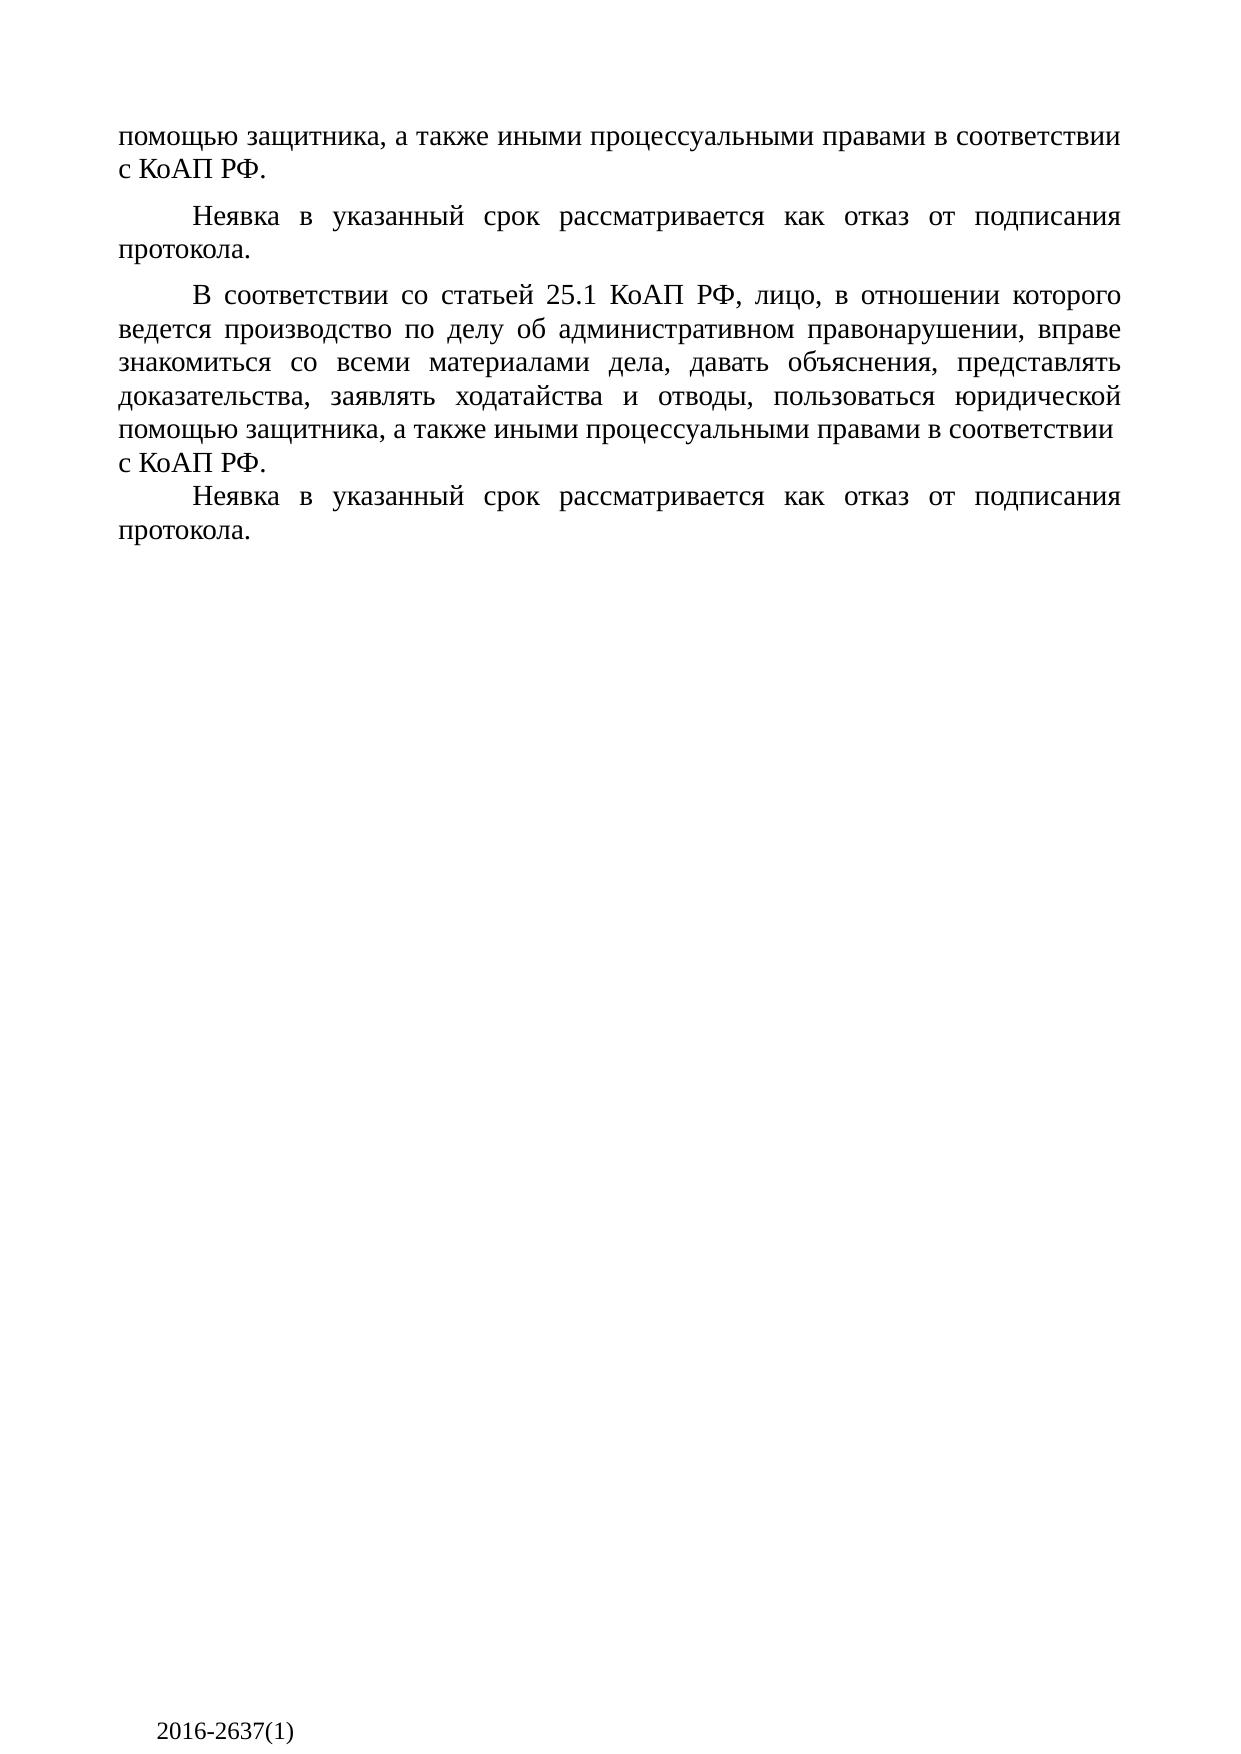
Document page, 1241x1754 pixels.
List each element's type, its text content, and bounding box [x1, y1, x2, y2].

text помощью защитника, а также иными процессуальными правами в соответствии с КоАП РФ. [118, 118, 1122, 185]
text Неявка в указанный срок рассматривается как отказ от подписания протокола. [118, 478, 1122, 546]
text Неявка в указанный срок рассматривается как отказ от подписания протокола. [118, 198, 1122, 265]
text В соответствии со статьей 25.1 КоАП РФ, лицо, в отношении которого ведется производство по делу об административном правонарушении, вправе знакомиться со всеми материалами дела, давать объяснения, представлять доказательства, заявлять ходатайства и отводы, пользоваться юридической помощью защитника, а также иными процессуальными правами в соответствии [118, 277, 1122, 445]
text с КоАП РФ. [118, 445, 1122, 478]
